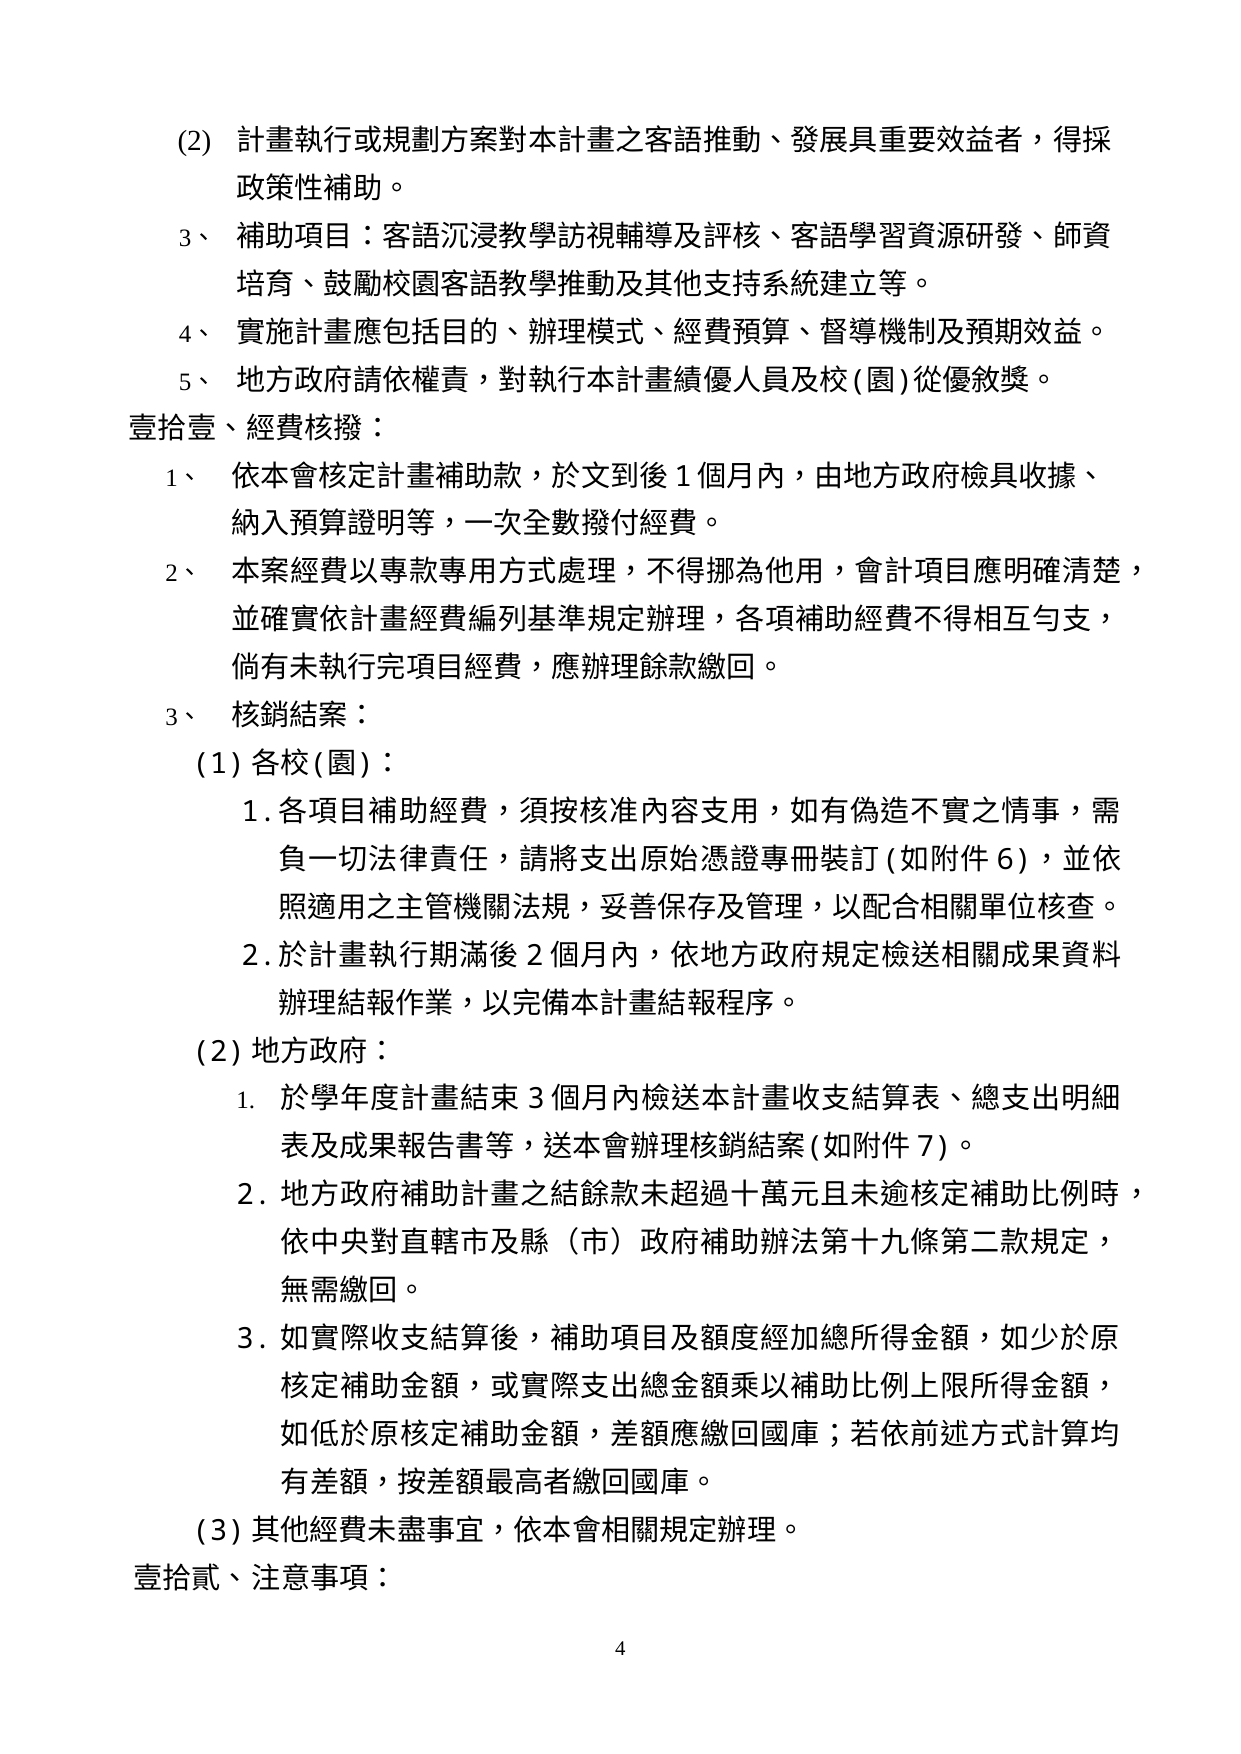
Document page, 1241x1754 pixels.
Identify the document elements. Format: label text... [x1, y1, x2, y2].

list 依本會核定計畫補助款，於文到後1個月內，由地方政府檢具收據、納入預算證明等，一次全數撥付經費。 [165, 448, 1122, 543]
list 本案經費以專款專用方式處理，不得挪為他用，會計項目應明確清楚，並確實依計畫經費編列基準規定辦理，各項補助經費不得相互勻支，倘有未執行完項目經費，應辦理餘款繳回。 [165, 543, 1122, 687]
list 補助項目：客語沉浸教學訪視輔導及評核、客語學習資源研發、師資培育、鼓勵校園客語教學推動及其他支持系統建立等。 [178, 208, 1122, 304]
list 如實際收支結算後，補助項目及額度經加總所得金額，如少於原核定補助金額，或實際支出總金額乘以補助比例上限所得金額，如低於原核定補助金額，差額應繳回國庫；若依前述方式計算均有差額，按差額最高者繳回國庫。 [236, 1310, 1122, 1502]
list 經費核撥： [128, 400, 1122, 448]
list 地方政府請依權責，對執行本計畫績優人員及校(園)從優敘獎。 [178, 352, 1122, 400]
list 地方政府補助計畫之結餘款未超過十萬元且未逾核定補助比例時，依中央對直轄市及縣（市）政府補助辦法第十九條第二款規定，無需繳回。 [236, 1166, 1122, 1310]
list 核銷結案： [165, 687, 1122, 735]
list 於計畫執行期滿後2個月內，依地方政府規定檢送相關成果資料辦理結報作業，以完備本計畫結報程序。 [241, 927, 1122, 1023]
list 其他經費未盡事宜，依本會相關規定辦理。 [192, 1502, 1122, 1550]
list 計畫執行或規劃方案對本計畫之客語推動、發展具重要效益者，得採政策性補助。 [177, 112, 1122, 208]
list 地方政府： [192, 1023, 1122, 1071]
list 注意事項： [133, 1550, 1122, 1598]
list 於學年度計畫結束3個月內檢送本計畫收支結算表、總支出明細表及成果報告書等，送本會辦理核銷結案(如附件7)。 [236, 1071, 1122, 1166]
list 各校(園)： [192, 735, 1122, 783]
list 實施計畫應包括目的、辦理模式、經費預算、督導機制及預期效益。 [178, 304, 1122, 352]
list 各項目補助經費，須按核准內容支用，如有偽造不實之情事，需負一切法律責任，請將支出原始憑證專冊裝訂(如附件6)，並依照適用之主管機關法規，妥善保存及管理，以配合相關單位核查。 [241, 783, 1122, 927]
